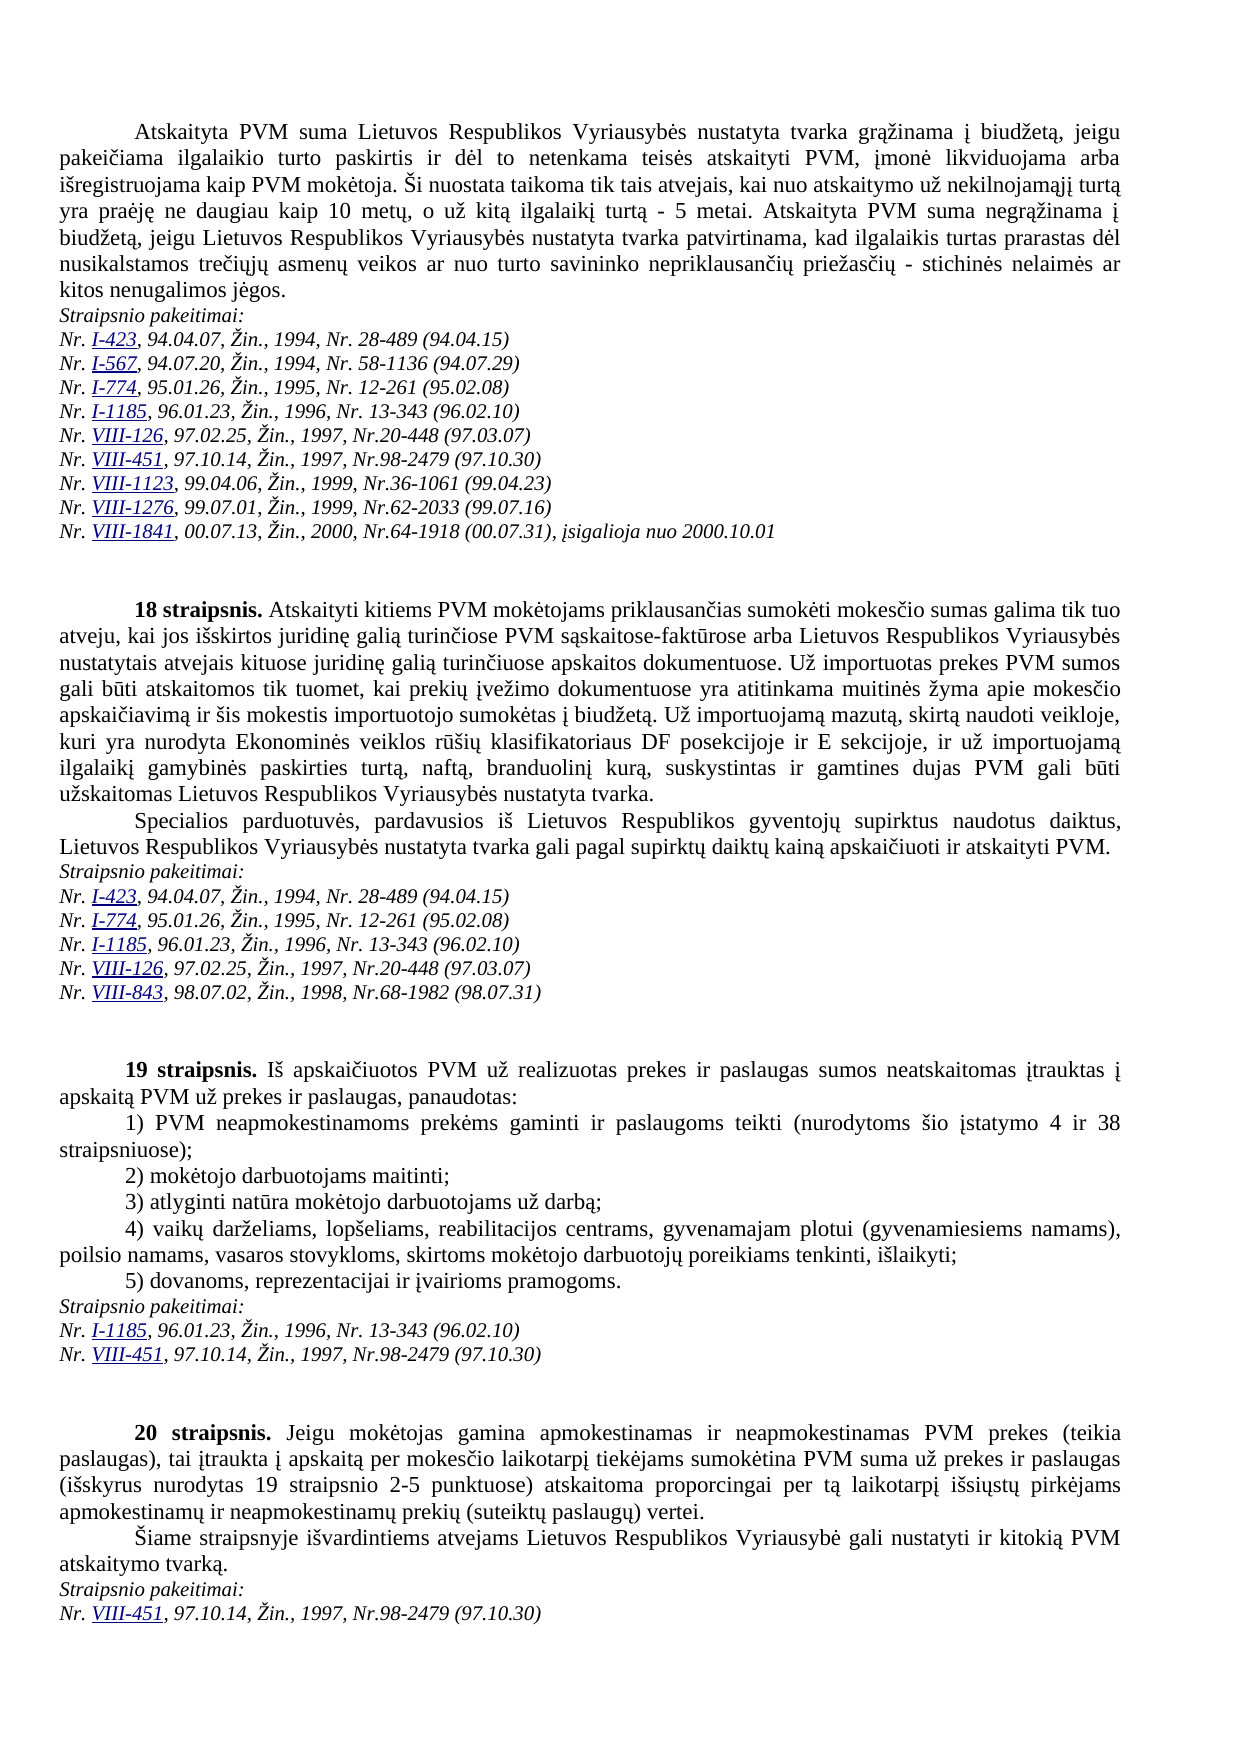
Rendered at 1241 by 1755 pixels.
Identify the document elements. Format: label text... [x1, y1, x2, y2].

text Nr. I-423, 94.04.07, Žin., 1994, Nr. 28-489 (94.04.15) [59, 883, 1122, 908]
text Nr. VIII-1841, 00.07.13, Žin., 2000, Nr.64-1918 (00.07.31), įsigalioja nuo 2000.10.01 [59, 519, 1122, 543]
text Nr. VIII-126, 97.02.25, Žin., 1997, Nr.20-448 (97.03.07) [59, 956, 1122, 980]
text Nr. I-1185, 96.01.23, Žin., 1996, Nr. 13-343 (96.02.10) [59, 399, 1122, 423]
text Straipsnio pakeitimai: [59, 1577, 1122, 1601]
text 1) PVM neapmokestinamoms prekėms gaminti ir paslaugoms teikti (nurodytoms šio įstatymo 4 ir 38 straipsniuose); [59, 1109, 1122, 1162]
text Nr. VIII-1123, 99.04.06, Žin., 1999, Nr.36-1061 (99.04.23) [59, 471, 1122, 495]
text Atskaityta PVM suma Lietuvos Respublikos Vyriausybės nustatyta tvarka grąžinama į biudžetą, jeigu pakeičiama ilgalaikio turto paskirtis ir dėl to netenkama teisės atskaityti PVM, įmonė likviduojama arba išregistruojama kaip PVM mokėtoja. Ši nuostata taikoma tik tais atvejais, kai nuo atskaitymo už nekilnojamąjį turtą yra praėję ne daugiau kaip 10 metų, o už kitą ilgalaikį turtą - 5 metai. Atskaityta PVM suma negrąžinama į biudžetą, jeigu Lietuvos Respublikos Vyriausybės nustatyta tvarka patvirtinama, kad ilgalaikis turtas prarastas dėl nusikalstamos trečiųjų asmenų veikos ar nuo turto savininko nepriklausančių priežasčių - stichinės nelaimės ar kitos nenugalimos jėgos. [59, 118, 1122, 303]
text Nr. I-774, 95.01.26, Žin., 1995, Nr. 12-261 (95.02.08) [59, 908, 1122, 932]
text Nr. VIII-451, 97.10.14, Žin., 1997, Nr.98-2479 (97.10.30) [59, 1601, 1122, 1625]
text Specialios parduotuvės, pardavusios iš Lietuvos Respublikos gyventojų supirktus naudotus daiktus, Lietuvos Respublikos Vyriausybės nustatyta tvarka gali pagal supirktų daiktų kainą apskaičiuoti ir atskaityti PVM. [59, 807, 1122, 859]
text Nr. VIII-451, 97.10.14, Žin., 1997, Nr.98-2479 (97.10.30) [59, 447, 1122, 471]
text Nr. VIII-126, 97.02.25, Žin., 1997, Nr.20-448 (97.03.07) [59, 423, 1122, 447]
text Nr. I-1185, 96.01.23, Žin., 1996, Nr. 13-343 (96.02.10) [59, 932, 1122, 956]
text 2) mokėtojo darbuotojams maitinti; [59, 1162, 1122, 1188]
text Šiame straipsnyje išvardintiems atvejams Lietuvos Respublikos Vyriausybė gali nustatyti ir kitokią PVM atskaitymo tvarką. [59, 1524, 1122, 1577]
text Straipsnio pakeitimai: [59, 303, 1122, 327]
text Nr. VIII-843, 98.07.02, Žin., 1998, Nr.68-1982 (98.07.31) [59, 980, 1122, 1004]
text 5) dovanoms, reprezentacijai ir įvairioms pramogoms. [59, 1267, 1122, 1294]
text Nr. I-423, 94.04.07, Žin., 1994, Nr. 28-489 (94.04.15) [59, 327, 1122, 351]
text 19 straipsnis. Iš apskaičiuotos PVM už realizuotas prekes ir paslaugas sumos neatskaitomas įtrauktas į apskaitą PVM už prekes ir paslaugas, panaudotas: [59, 1057, 1122, 1109]
text Straipsnio pakeitimai: [59, 1294, 1122, 1318]
text 4) vaikų darželiams, lopšeliams, reabilitacijos centrams, gyvenamajam plotui (gyvenamiesiems namams), poilsio namams, vasaros stovykloms, skirtoms mokėtojo darbuotojų poreikiams tenkinti, išlaikyti; [59, 1215, 1122, 1267]
text 3) atlyginti natūra mokėtojo darbuotojams už darbą; [59, 1188, 1122, 1215]
text Nr. I-1185, 96.01.23, Žin., 1996, Nr. 13-343 (96.02.10) [59, 1318, 1122, 1342]
text Nr. VIII-1276, 99.07.01, Žin., 1999, Nr.62-2033 (99.07.16) [59, 495, 1122, 519]
text Straipsnio pakeitimai: [59, 859, 1122, 883]
text 18 straipsnis. Atskaityti kitiems PVM mokėtojams priklausančias sumokėti mokesčio sumas galima tik tuo atveju, kai jos išskirtos juridinę galią turinčiose PVM sąskaitose-faktūrose arba Lietuvos Respublikos Vyriausybės nustatytais atvejais kituose juridinę galią turinčiuose apskaitos dokumentuose. Už importuotas prekes PVM sumos gali būti atskaitomos tik tuomet, kai prekių įvežimo dokumentuose yra atitinkama muitinės žyma apie mokesčio apskaičiavimą ir šis mokestis importuotojo sumokėtas į biudžetą. Už importuojamą mazutą, skirtą naudoti veikloje, kuri yra nurodyta Ekonominės veiklos rūšių klasifikatoriaus DF posekcijoje ir E sekcijoje, ir už importuojamą ilgalaikį gamybinės paskirties turtą, naftą, branduolinį kurą, suskystintas ir gamtines dujas PVM gali būti užskaitomas Lietuvos Respublikos Vyriausybės nustatyta tvarka. [59, 596, 1122, 807]
text Nr. I-567, 94.07.20, Žin., 1994, Nr. 58-1136 (94.07.29) [59, 351, 1122, 375]
text 20 straipsnis. Jeigu mokėtojas gamina apmokestinamas ir neapmokestinamas PVM prekes (teikia paslaugas), tai įtraukta į apskaitą per mokesčio laikotarpį tiekėjams sumokėtina PVM suma už prekes ir paslaugas (išskyrus nurodytas 19 straipsnio 2-5 punktuose) atskaitoma proporcingai per tą laikotarpį išsiųstų pirkėjams apmokestinamų ir neapmokestinamų prekių (suteiktų paslaugų) vertei. [59, 1419, 1122, 1524]
text Nr. VIII-451, 97.10.14, Žin., 1997, Nr.98-2479 (97.10.30) [59, 1342, 1122, 1366]
text Nr. I-774, 95.01.26, Žin., 1995, Nr. 12-261 (95.02.08) [59, 375, 1122, 399]
